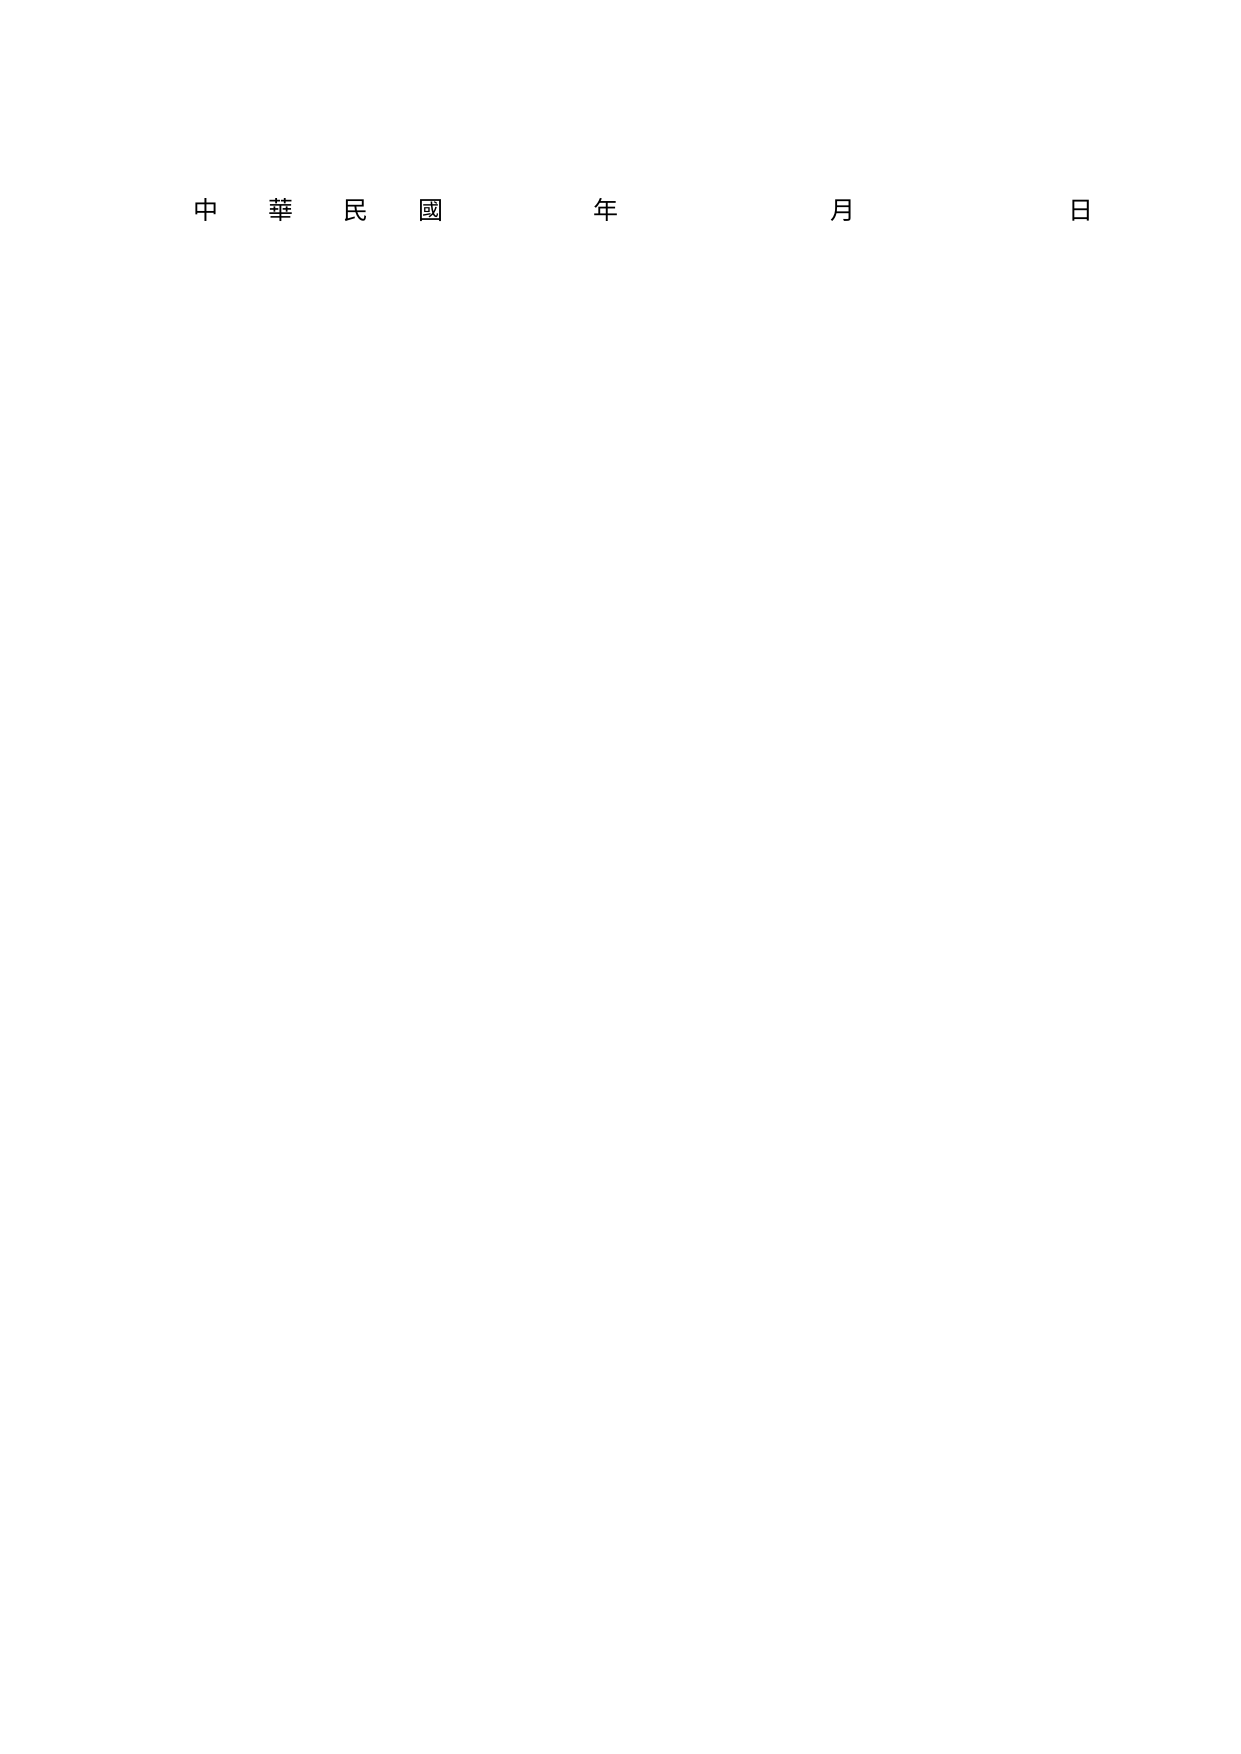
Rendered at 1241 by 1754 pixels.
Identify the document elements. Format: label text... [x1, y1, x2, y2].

text 中 華 民 國 年 月 日 [118, 167, 1122, 229]
